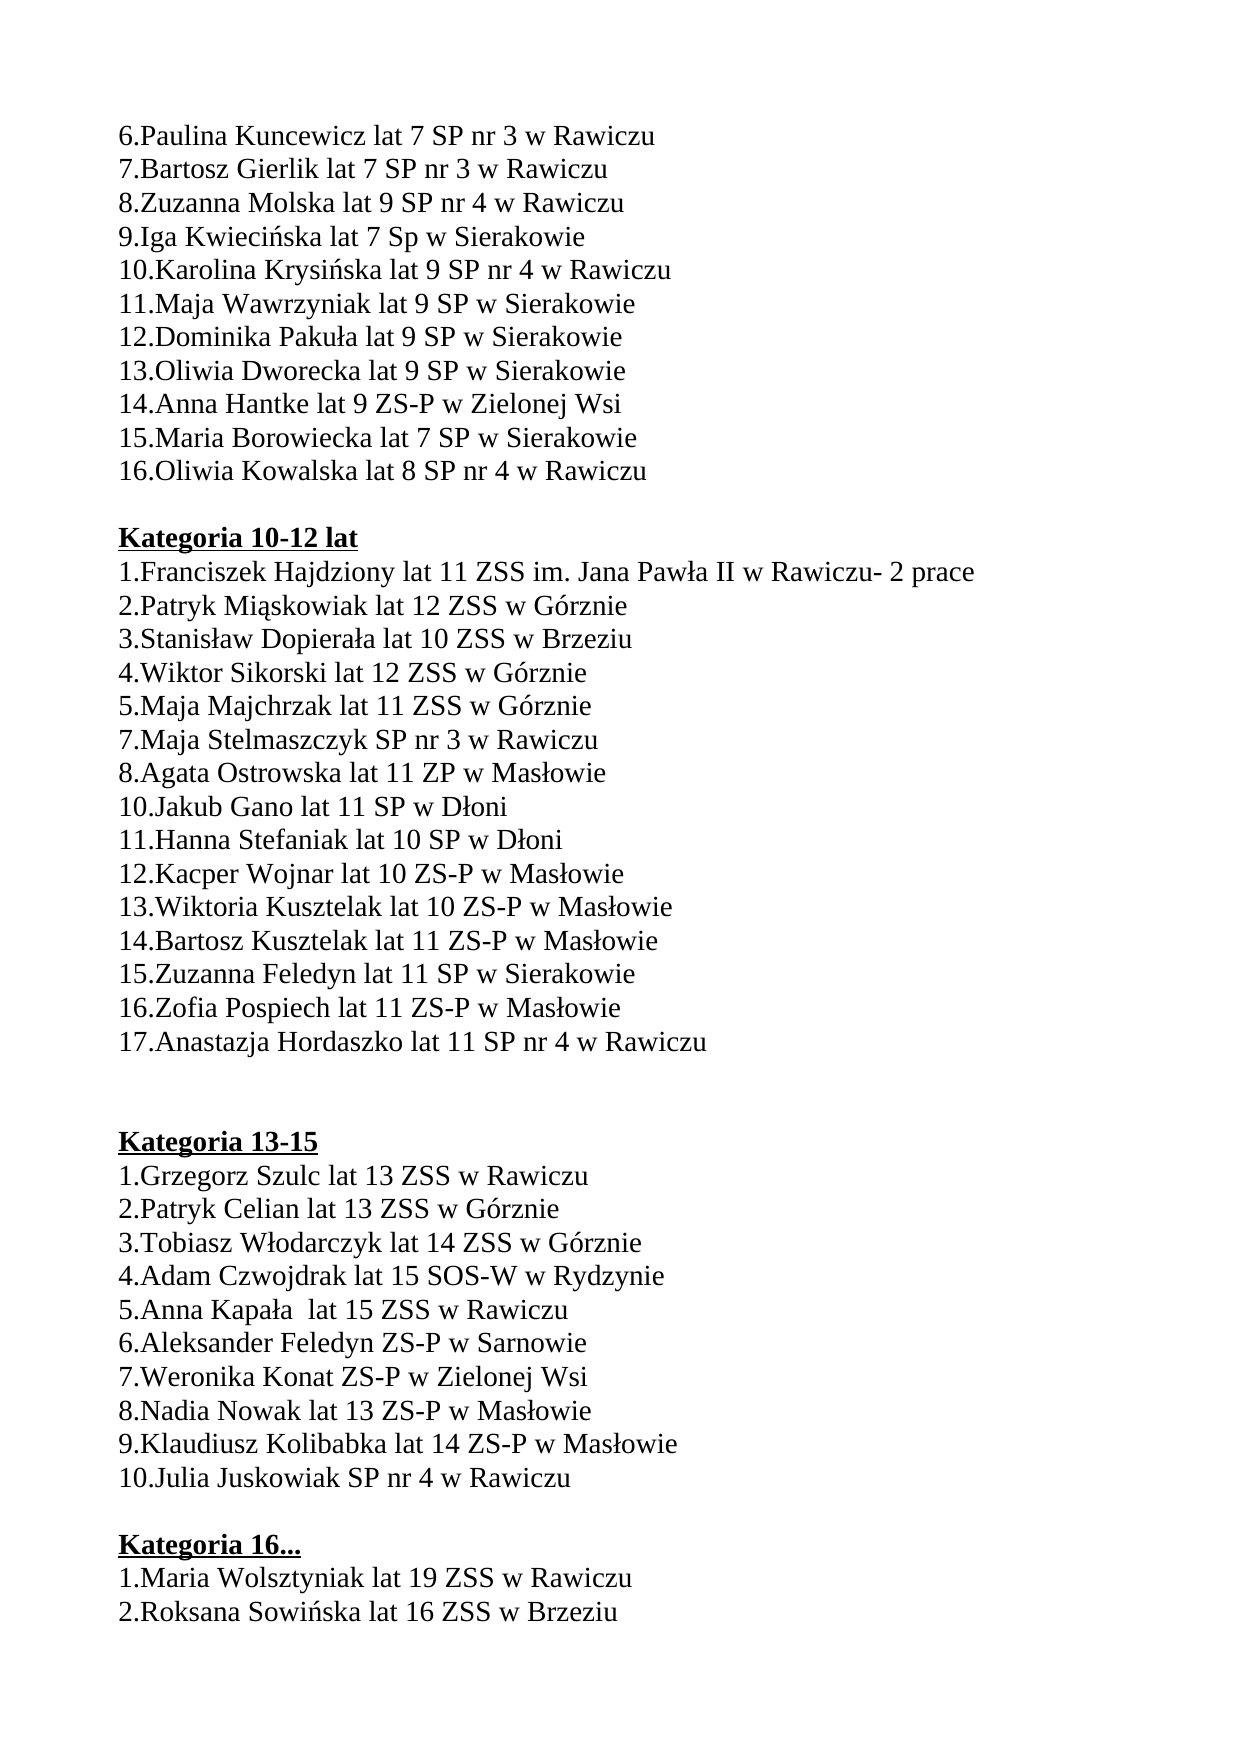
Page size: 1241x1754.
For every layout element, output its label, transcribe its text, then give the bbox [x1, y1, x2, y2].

text 9.Klaudiusz Kolibabka lat 14 ZS-P w Masłowie [118, 1426, 1122, 1460]
text 13.Oliwia Dworecka lat 9 SP w Sierakowie [118, 353, 1122, 386]
text 1.Grzegorz Szulc lat 13 ZSS w Rawiczu [118, 1158, 1122, 1191]
text 14.Bartosz Kusztelak lat 11 ZS-P w Masłowie [118, 923, 1122, 957]
text 14.Anna Hantke lat 9 ZS-P w Zielonej Wsi [118, 386, 1122, 420]
text 6.Aleksander Feledyn ZS-P w Sarnowie [118, 1326, 1122, 1359]
text 10.Jakub Gano lat 11 SP w Dłoni [118, 789, 1122, 822]
text 11.Maja Wawrzyniak lat 9 SP w Sierakowie [118, 286, 1122, 319]
text 10.Julia Juskowiak SP nr 4 w Rawiczu [118, 1460, 1122, 1493]
text 9.Iga Kwiecińska lat 7 Sp w Sierakowie [118, 219, 1122, 252]
text 4.Adam Czwojdrak lat 15 SOS-W w Rydzynie [118, 1258, 1122, 1292]
text 16.Zofia Pospiech lat 11 ZS-P w Masłowie [118, 990, 1122, 1024]
text 8.Nadia Nowak lat 13 ZS-P w Masłowie [118, 1393, 1122, 1426]
text 12.Kacper Wojnar lat 10 ZS-P w Masłowie [118, 856, 1122, 889]
text 8.Zuzanna Molska lat 9 SP nr 4 w Rawiczu [118, 185, 1122, 219]
text 13.Wiktoria Kusztelak lat 10 ZS-P w Masłowie [118, 889, 1122, 923]
text 6.Paulina Kuncewicz lat 7 SP nr 3 w Rawiczu [118, 118, 1122, 152]
text 15.Zuzanna Feledyn lat 11 SP w Sierakowie [118, 957, 1122, 990]
text 7.Bartosz Gierlik lat 7 SP nr 3 w Rawiczu [118, 152, 1122, 185]
text 3.Tobiasz Włodarczyk lat 14 ZSS w Górznie [118, 1225, 1122, 1258]
text 1.Maria Wolsztyniak lat 19 ZSS w Rawiczu [118, 1560, 1122, 1594]
text 1.Franciszek Hajdziony lat 11 ZSS im. Jana Pawła II w Rawiczu- 2 prace [118, 554, 1122, 588]
text 17.Anastazja Hordaszko lat 11 SP nr 4 w Rawiczu [118, 1024, 1122, 1057]
text 7.Maja Stelmaszczyk SP nr 3 w Rawiczu [118, 722, 1122, 755]
text 2.Roksana Sowińska lat 16 ZSS w Brzeziu [118, 1594, 1122, 1627]
text 5.Anna Kapała lat 15 ZSS w Rawiczu [118, 1292, 1122, 1326]
text 11.Hanna Stefaniak lat 10 SP w Dłoni [118, 822, 1122, 856]
text 2.Patryk Celian lat 13 ZSS w Górznie [118, 1191, 1122, 1225]
text 10.Karolina Krysińska lat 9 SP nr 4 w Rawiczu [118, 252, 1122, 286]
text 16.Oliwia Kowalska lat 8 SP nr 4 w Rawiczu [118, 453, 1122, 487]
text 5.Maja Majchrzak lat 11 ZSS w Górznie [118, 688, 1122, 722]
text 2.Patryk Miąskowiak lat 12 ZSS w Górznie [118, 588, 1122, 621]
text 12.Dominika Pakuła lat 9 SP w Sierakowie [118, 319, 1122, 353]
text Kategoria 13-15 [118, 1124, 1122, 1158]
text 4.Wiktor Sikorski lat 12 ZSS w Górznie [118, 655, 1122, 688]
text Kategoria 16... [118, 1527, 1122, 1560]
text 3.Stanisław Dopierała lat 10 ZSS w Brzeziu [118, 621, 1122, 655]
text 7.Weronika Konat ZS-P w Zielonej Wsi [118, 1359, 1122, 1393]
text 15.Maria Borowiecka lat 7 SP w Sierakowie [118, 420, 1122, 453]
text 8.Agata Ostrowska lat 11 ZP w Masłowie [118, 755, 1122, 789]
text Kategoria 10-12 lat [118, 521, 1122, 554]
